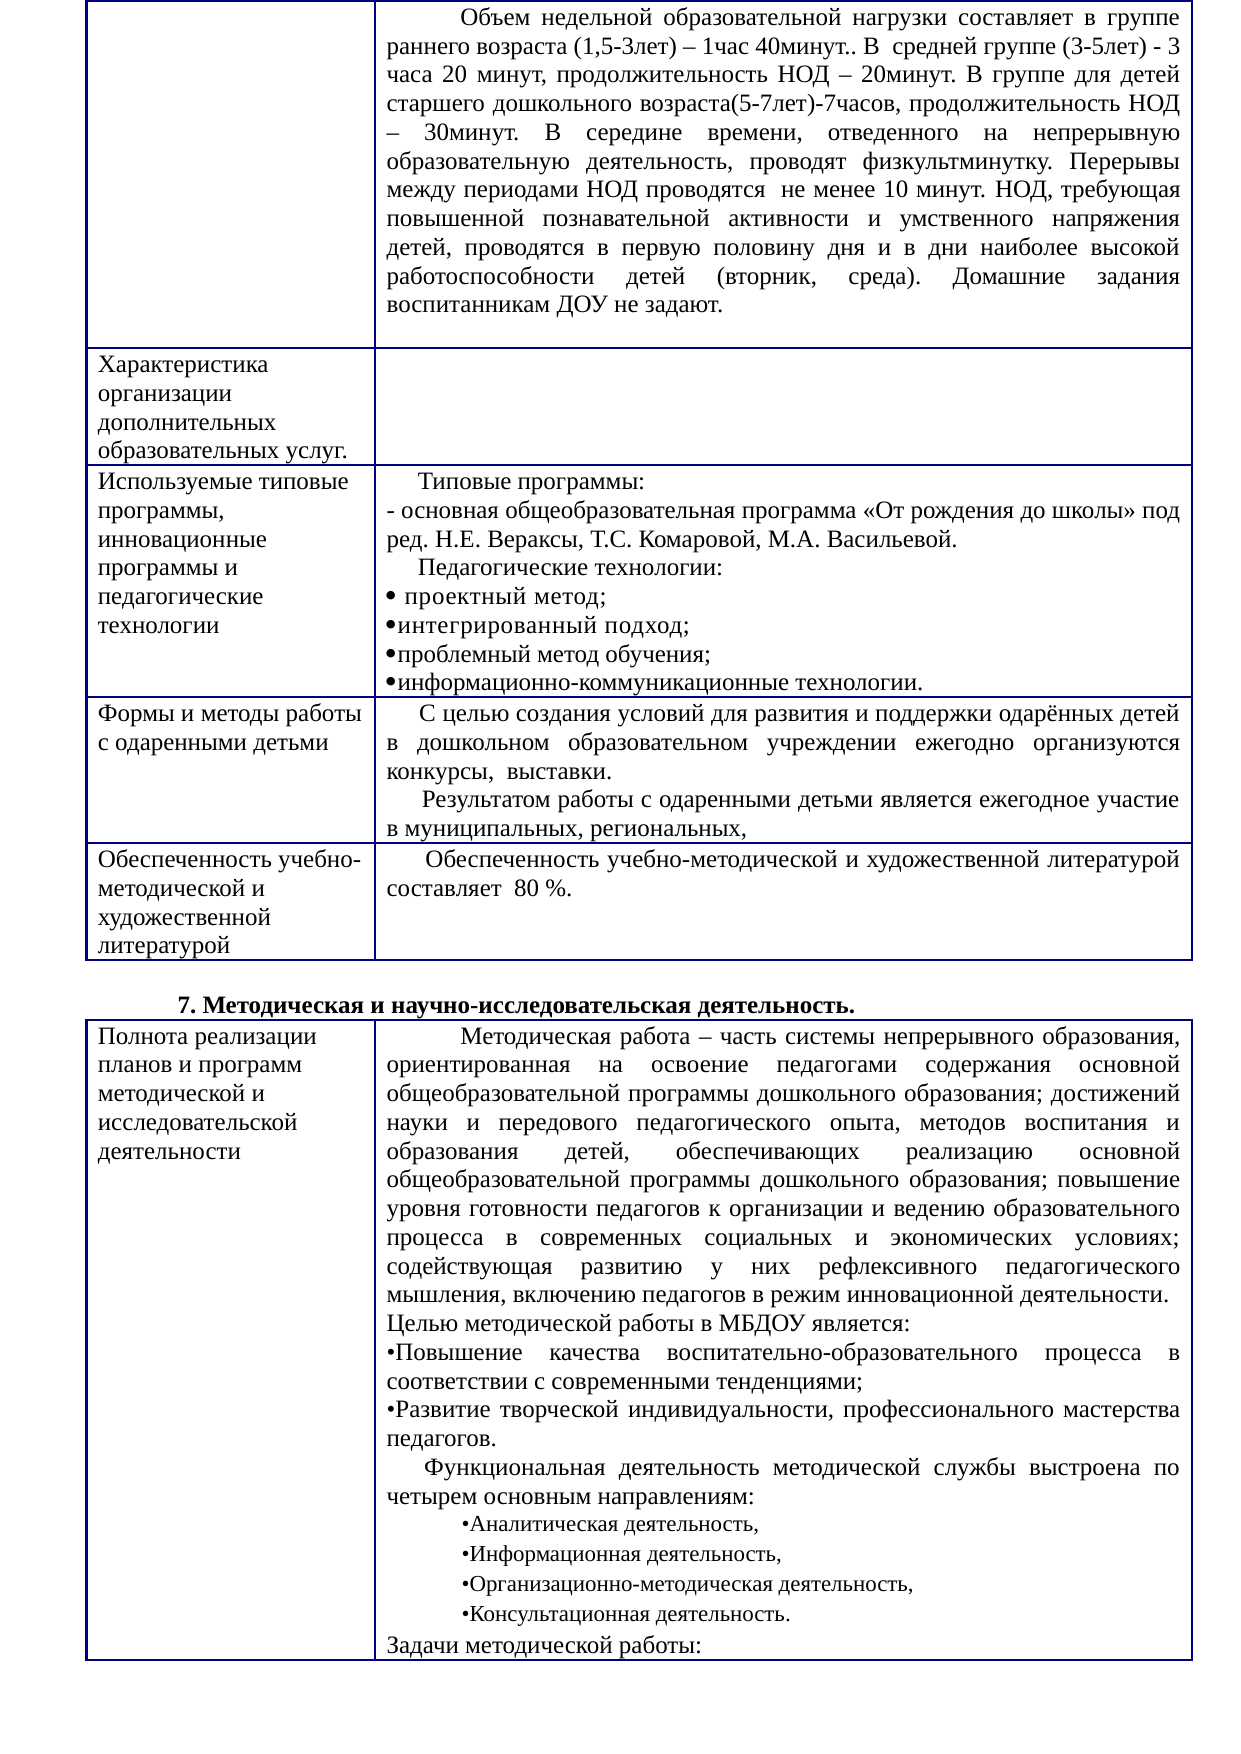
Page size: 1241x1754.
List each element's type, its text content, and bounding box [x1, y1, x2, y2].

table_cell Типовые программы: - основная общеобразовательная программа «От рождения до школы» под ред. Н.Е. Вераксы, Т.С. Комаровой, М.А. Васильевой. Педагогические технологии: проектный метод; интегрированный подход; проблемный метод обучения; информационно-коммуникационные технологии. [376, 466, 1191, 696]
table_cell С целью создания условий для развития и поддержки одарённых детей в дошкольном образовательном учреждении ежегодно организуются конкурсы, выставки. Результатом работы с одаренными детьми является ежегодное участие в муниципальных, региональных, [376, 698, 1191, 842]
table_cell Формы и методы работы с одаренными детьми [88, 698, 374, 842]
table_cell Обеспеченность учебно-методической и художественной литературой [88, 844, 374, 959]
table_cell Характеристика организации дополнительных образовательных услуг. [88, 349, 374, 464]
table_header Полнота реализации планов и программ методической и исследовательской деятельности [88, 1021, 374, 1659]
table_cell [376, 349, 1191, 464]
table_cell Используемые типовые программы, инновационные программы и педагогические технологии [88, 466, 374, 696]
table_cell Обеспеченность учебно-методической и художественной литературой составляет 80 %. [376, 844, 1191, 959]
table_cell Объем недельной образовательной нагрузки составляет в группе раннего возраста (1,5-3лет) – 1час 40минут.. В средней группе (3-5лет) - 3 часа 20 минут, продолжительность НОД – 20минут. В группе для детей старшего дошкольного возраста(5-7лет)-7часов, продолжительность НОД – 30минут. В середине времени, отведенного на непрерывную образовательную деятельность, проводят физкультминутку. Перерывы между периодами НОД проводятся не менее 10 минут. НОД, требующая повышенной познавательной активности и умственного напряжения детей, проводятся в первую половину дня и в дни наиболее высокой работоспособности детей (вторник, среда). Домашние задания воспитанникам ДОУ не задают. [376, 2, 1191, 347]
text 7. Методическая и научно-исследовательская деятельность. [177, 990, 1152, 1019]
table_header Методическая работа – часть системы непрерывного образования, ориентированная на освоение педагогами содержания основной общеобразовательной программы дошкольного образования; достижений науки и передового педагогического опыта, методов воспитания и образования детей, обеспечивающих реализацию основной общеобразовательной программы дошкольного образования; повышение уровня готовности педагогов к организации и ведению образовательного процесса в современных социальных и экономических условиях; содействующая развитию у них рефлексивного педагогического мышления, включению педагогов в режим инновационной деятельности. Целью методической работы в МБДОУ является: Повышение качества воспитательно-образовательного процесса в соответствии с современными тенденциями; Развитие творческой индивидуальности, профессионального мастерства педагогов. Функциональная деятельность методической службы выстроена по четырем основным направлениям: Аналитическая деятельность, Информационная деятельность, Организационно-методическая деятельность, Консультационная деятельность. Задачи методической работы: Диагностика состояния методического обеспечения и качества воспитательно -образовательного процесса в ДОУ. Повышение уровня воспитательно- образовательной работы и ее конкретных результатов. Развитие у педагогов потребности в профессиональном росте, в творческой самореализации путем включения каждого педагога в исследовательскую деятельность. Обобщение и распространение результативности педагогического опыта. Обеспечение взаимодействия ДОУ с семьей и социумом для полноценного развития дошкольников. Все формы методической работы в ДОУ направлены на выполнение задач, сформулированных в Уставе, ООП и годовом плане. Обязательными в системе методической работы с кадрами в ДОУ являются: - семинары, - семинары-практикумы, - практические занятия, направленные на решение наиболее актуальных проблем воспитания и обучения детей дошкольного возраста, конкурсы, - просмотры открытых занятий и др. Приоритет отдается активным методам работы (решению проблемных ситуаций, деловым играм), которые способствуют наибольшему развитию педагогов, повышают их мотивацию и активность в совершенствовании педагогической культуры Важным фактором повышения профессионального уровня педагогов является самообразование. Модернизация системы образования, предоставление права выбора вариативных программ и методов воспитания и обучения, разработка авторских программ и методик – хороший стимул для организации этой работы. Направление и содержание самообразования определяется самим воспитателем в соответствии с его потребностями и интересами. Результаты работы по самообразованию – источник пополнения методического кабинета. Это и конспекты занятий, планы разнообразных видов деятельности, дидактические игры. Немаловажную роль в самообразовании педагогов играют районные методические объединения [376, 1021, 1191, 1659]
table_cell [88, 2, 374, 347]
